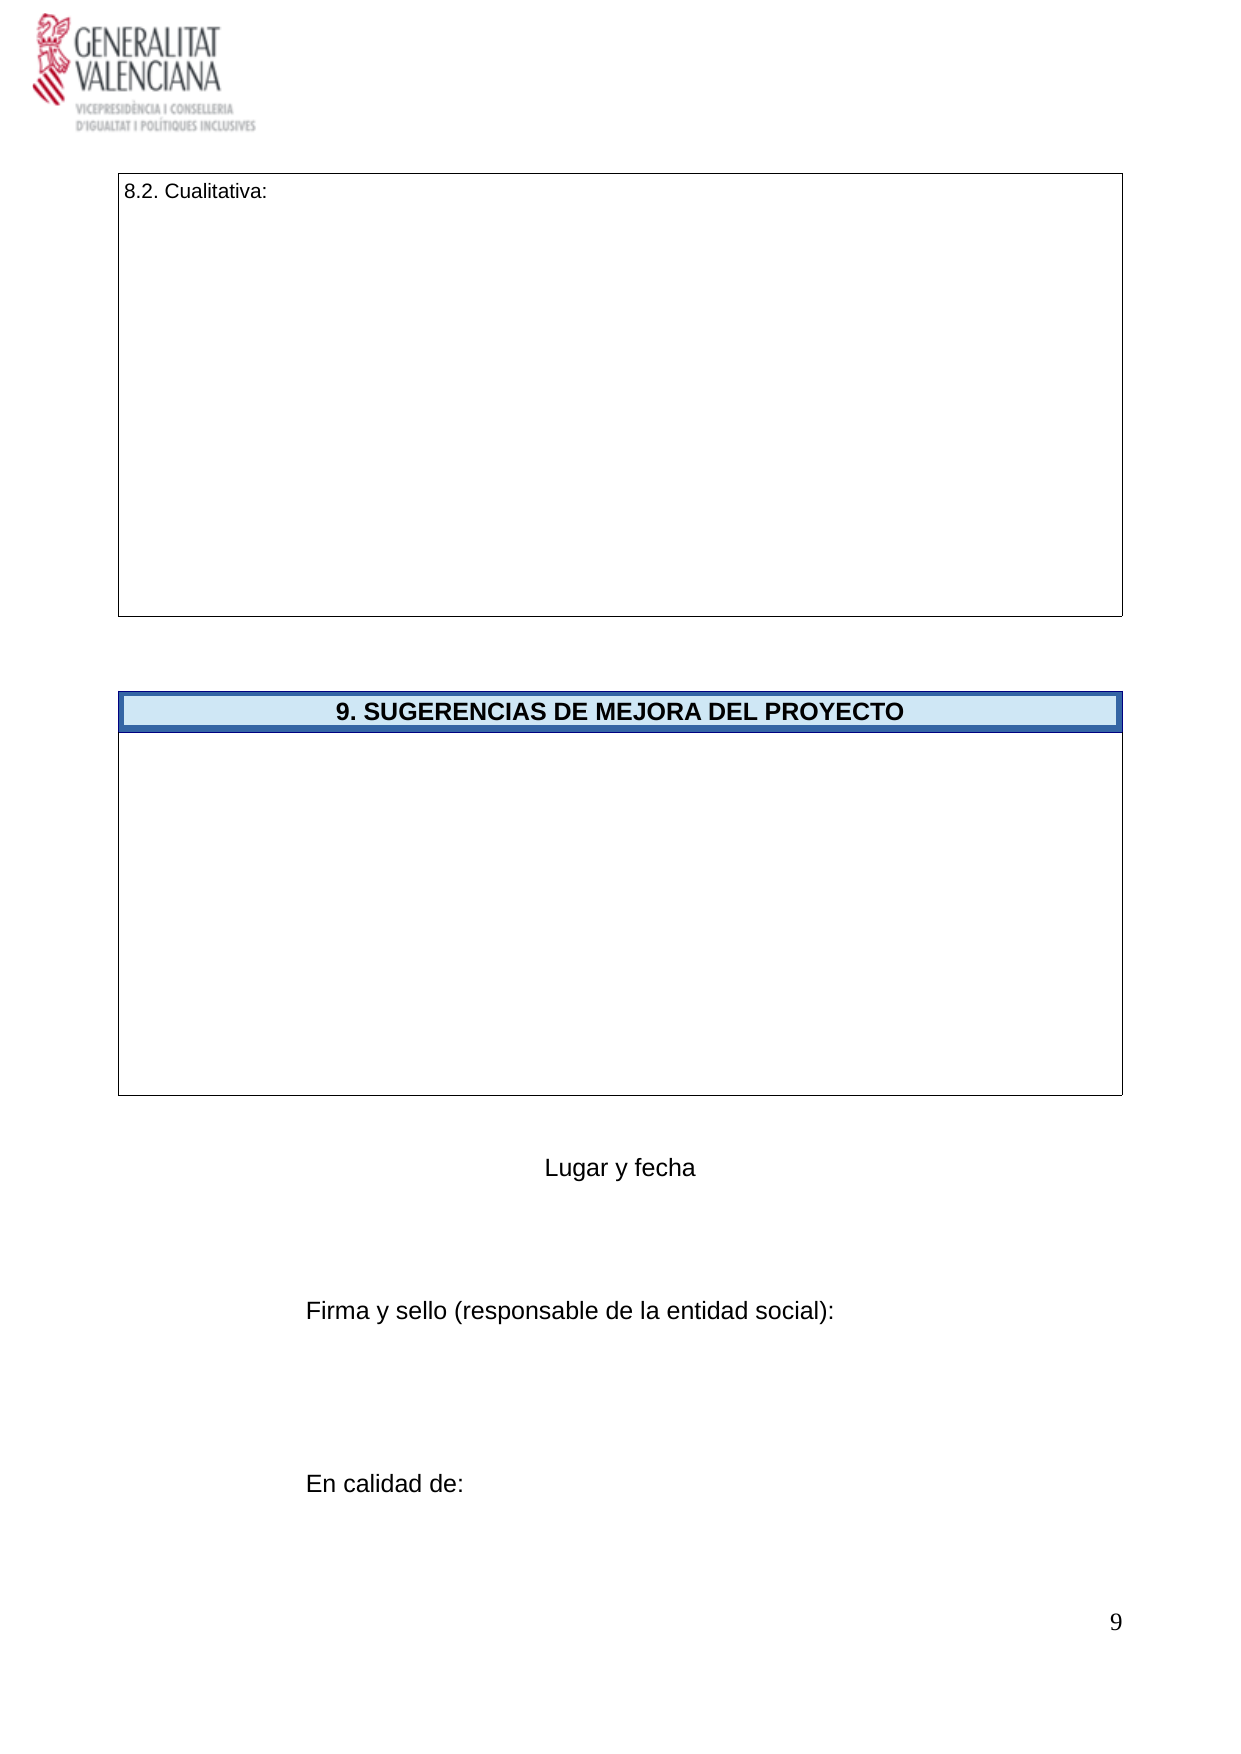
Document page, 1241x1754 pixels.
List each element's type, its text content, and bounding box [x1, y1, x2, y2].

table_header 9. SUGERENCIAS DE MEJORA DEL PROYECTO [119, 692, 1122, 732]
text Firma y sello (responsable de la entidad social): [306, 1296, 1122, 1325]
table_header 8.2. Cualitativa: [119, 174, 1122, 616]
text En calidad de: [306, 1469, 1122, 1498]
text Lugar y fecha [118, 1153, 1122, 1181]
table_cell [119, 733, 1122, 1095]
picture [32, 13, 267, 145]
